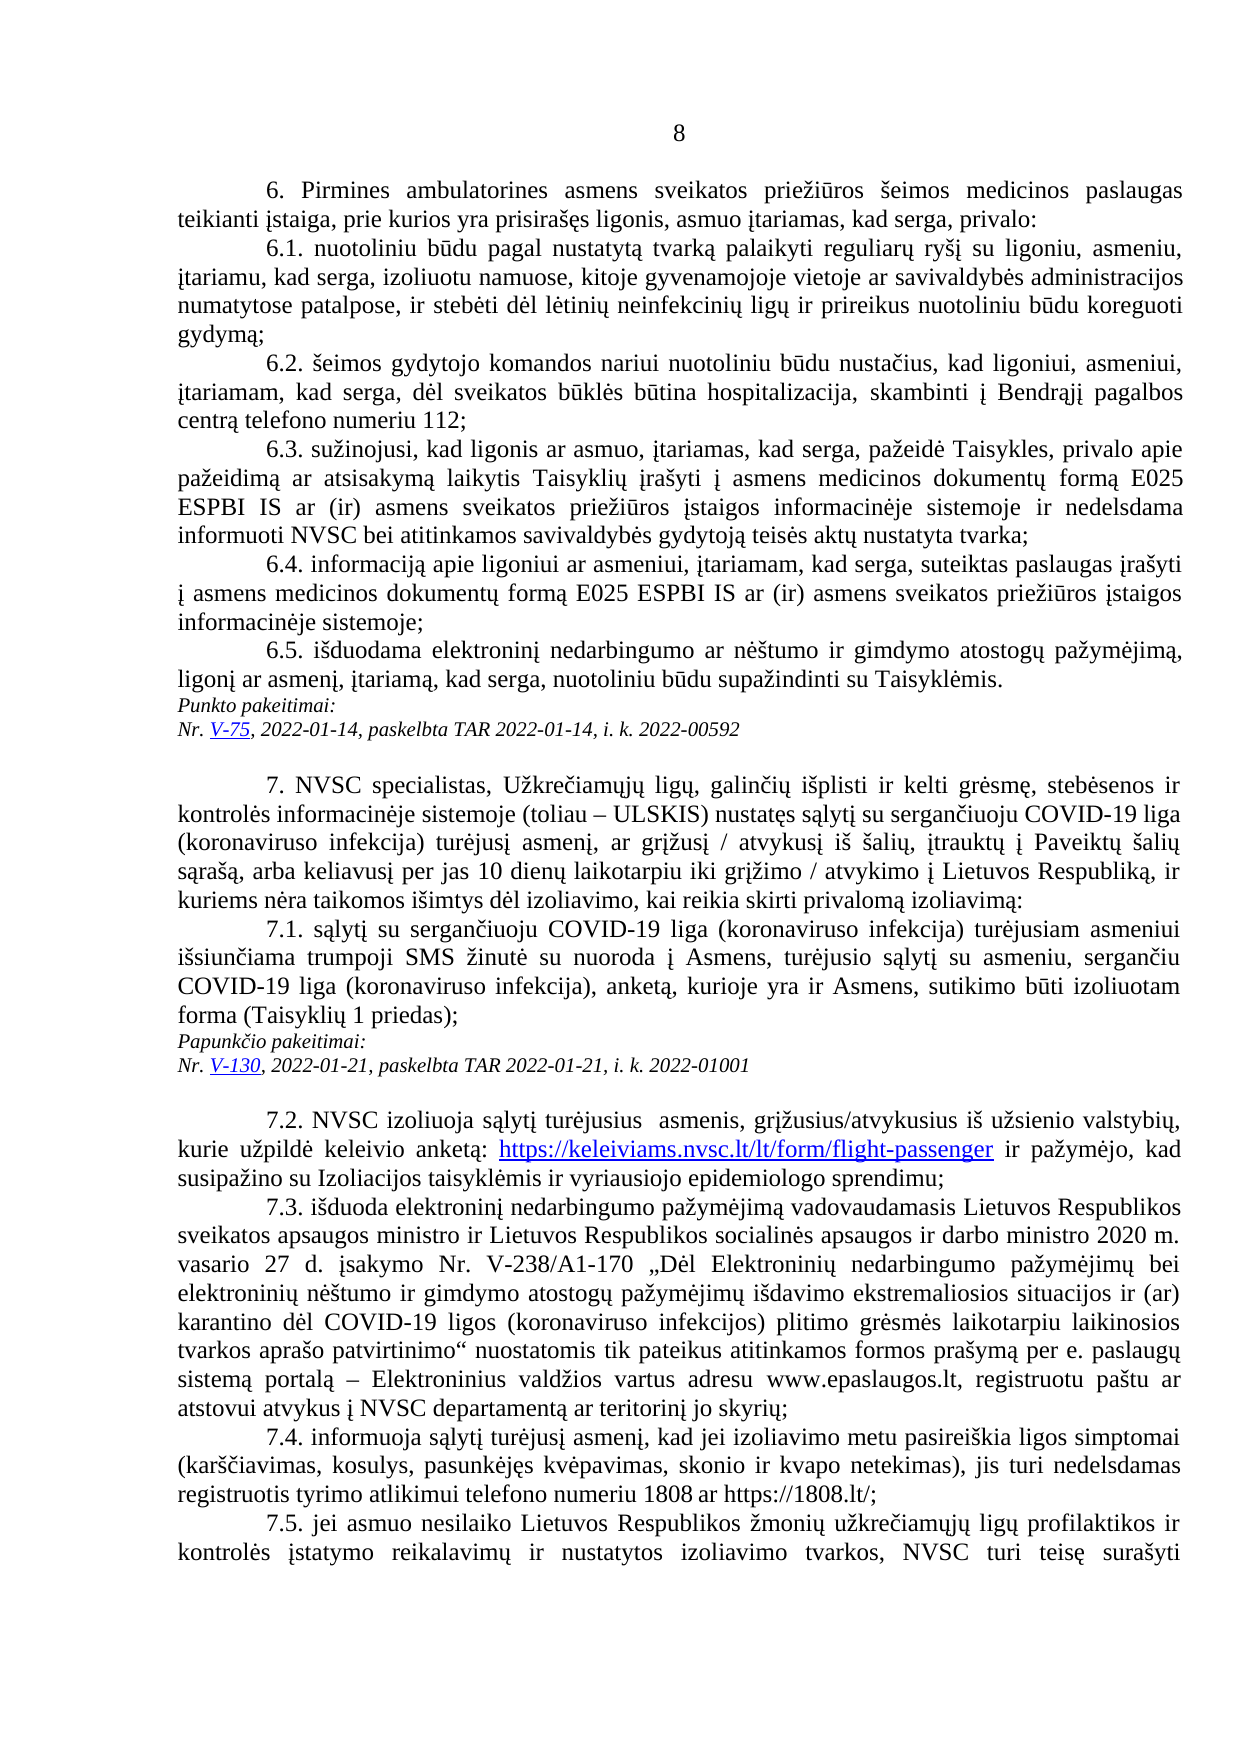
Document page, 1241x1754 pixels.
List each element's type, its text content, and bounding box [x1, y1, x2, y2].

text 7.2. NVSC izoliuoja sąlytį turėjusius asmenis, grįžusius/atvykusius iš užsienio valstybių, kurie užpildė keleivio anketą: https://keleiviams.nvsc.lt/lt/form/flight-passenger ir pažymėjo, kad susipažino su Izoliacijos taisyklėmis ir vyriausiojo epidemiologo sprendimu; [177, 1106, 1181, 1192]
text 7. NVSC specialistas, Užkrečiamųjų ligų, galinčių išplisti ir kelti grėsmę, stebėsenos ir kontrolės informacinėje sistemoje (toliau – ULSKIS) nustatęs sąlytį su sergančiuoju COVID-19 liga (koronaviruso infekcija) turėjusį asmenį, ar grįžusį / atvykusį iš šalių, įtrauktų į Paveiktų šalių sąrašą, arba keliavusį per jas 10 dienų laikotarpiu iki grįžimo / atvykimo į Lietuvos Respubliką, ir kuriems nėra taikomos išimtys dėl izoliavimo, kai reikia skirti privalomą izoliavimą: [177, 770, 1181, 914]
text 6.5. išduodama elektroninį nedarbingumo ar nėštumo ir gimdymo atostogų pažymėjimą, ligonį ar asmenį, įtariamą, kad serga, nuotoliniu būdu supažindinti su Taisyklėmis. [177, 636, 1183, 693]
text Papunkčio pakeitimai: [177, 1029, 1181, 1053]
text 6.3. sužinojusi, kad ligonis ar asmuo, įtariamas, kad serga, pažeidė Taisykles, privalo apie pažeidimą ar atsisakymą laikytis Taisyklių įrašyti į asmens medicinos dokumentų formą E025 ESPBI IS ar (ir) asmens sveikatos priežiūros įstaigos informacinėje sistemoje ir nedelsdama informuoti NVSC bei atitinkamos savivaldybės gydytoją teisės aktų nustatyta tvarka; [177, 434, 1183, 549]
text 6.4. informaciją apie ligoniui ar asmeniui, įtariamam, kad serga, suteiktas paslaugas įrašyti į asmens medicinos dokumentų formą E025 ESPBI IS ar (ir) asmens sveikatos priežiūros įstaigos informacinėje sistemoje; [177, 549, 1183, 636]
text 7.1. sąlytį su sergančiuoju COVID-19 liga (koronaviruso infekcija) turėjusiam asmeniui išsiunčiama trumpoji SMS žinutė su nuoroda į Asmens, turėjusio sąlytį su asmeniu, sergančiu COVID-19 liga (koronaviruso infekcija), anketą, kurioje yra ir Asmens, sutikimo būti izoliuotam forma (Taisyklių 1 priedas); [177, 914, 1181, 1029]
text Punkto pakeitimai: [177, 693, 1181, 717]
text Nr. V-75, 2022-01-14, paskelbta TAR 2022-01-14, i. k. 2022-00592 [177, 717, 1181, 741]
text 7.4. informuoja sąlytį turėjusį asmenį, kad jei izoliavimo metu pasireiškia ligos simptomai (karščiavimas, kosulys, pasunkėjęs kvėpavimas, skonio ir kvapo netekimas), jis turi nedelsdamas registruotis tyrimo atlikimui telefono numeriu 1808 ar https://1808.lt/; [177, 1422, 1181, 1508]
text 6. Pirmines ambulatorines asmens sveikatos priežiūros šeimos medicinos paslaugas teikianti įstaiga, prie kurios yra prisirašęs ligonis, asmuo įtariamas, kad serga, privalo: [177, 176, 1183, 233]
text 7.5. jei asmuo nesilaiko Lietuvos Respublikos žmonių užkrečiamųjų ligų profilaktikos ir kontrolės įstatymo reikalavimų ir nustatytos izoliavimo tvarkos, NVSC turi teisę surašyti [177, 1508, 1181, 1566]
text 7.3. išduoda elektroninį nedarbingumo pažymėjimą vadovaudamasis Lietuvos Respublikos sveikatos apsaugos ministro ir Lietuvos Respublikos socialinės apsaugos ir darbo ministro 2020 m. vasario 27 d. įsakymo Nr. V-238/A1-170 „Dėl Elektroninių nedarbingumo pažymėjimų bei elektroninių nėštumo ir gimdymo atostogų pažymėjimų išdavimo ekstremaliosios situacijos ir (ar) karantino dėl COVID-19 ligos (koronaviruso infekcijos) plitimo grėsmės laikotarpiu laikinosios tvarkos aprašo patvirtinimo“ nuostatomis tik pateikus atitinkamos formos prašymą per e. paslaugų sistemą portalą – Elektroninius valdžios vartus adresu www.epaslaugos.lt, registruotu paštu ar atstovui atvykus į NVSC departamentą ar teritorinį jo skyrių; [177, 1192, 1181, 1422]
text Nr. V-130, 2022-01-21, paskelbta TAR 2022-01-21, i. k. 2022-01001 [177, 1053, 1181, 1077]
text 6.2. šeimos gydytojo komandos nariui nuotoliniu būdu nustačius, kad ligoniui, asmeniui, įtariamam, kad serga, dėl sveikatos būklės būtina hospitalizacija, skambinti į Bendrąjį pagalbos centrą telefono numeriu 112; [177, 348, 1183, 434]
text 6.1. nuotoliniu būdu pagal nustatytą tvarką palaikyti reguliarų ryšį su ligoniu, asmeniu, įtariamu, kad serga, izoliuotu namuose, kitoje gyvenamojoje vietoje ar savivaldybės administracijos numatytose patalpose, ir stebėti dėl lėtinių neinfekcinių ligų ir prireikus nuotoliniu būdu koreguoti gydymą; [177, 233, 1183, 348]
